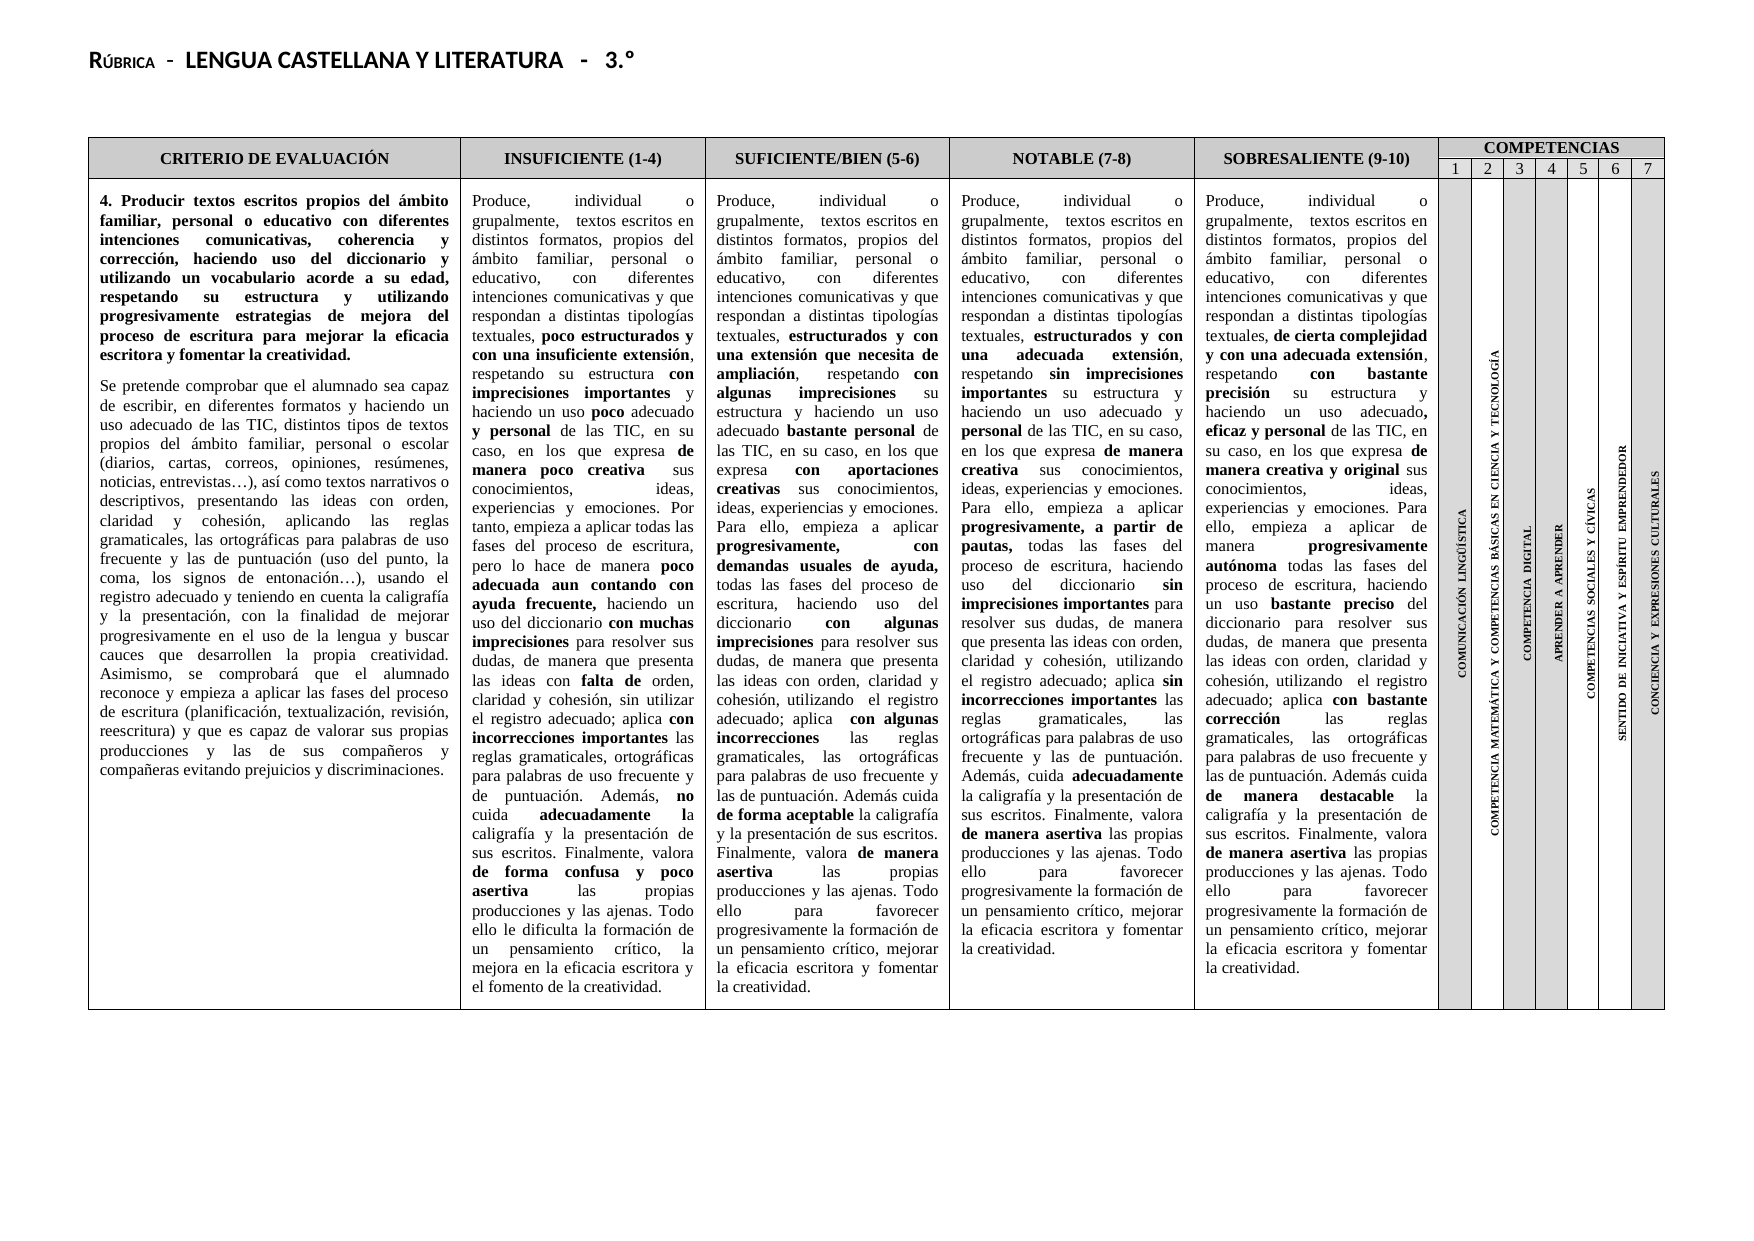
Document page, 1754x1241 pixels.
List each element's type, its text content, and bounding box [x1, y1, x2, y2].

table_header SOBRESALIENTE (9-10) [1195, 138, 1438, 178]
table_cell competencias sociales y cívicas [1568, 179, 1598, 1009]
table_cell 4 [1536, 159, 1567, 178]
table_cell 3 [1504, 159, 1535, 178]
table_cell conciencia y expresiones culturales [1632, 179, 1664, 1009]
table_cell 2 [1472, 159, 1503, 178]
table_cell Produce, individual o grupalmente, textos escritos en distintos formatos, propios del ámbito familiar, personal o educativo, con diferentes intenciones comunicativas y que respondan a distintas tipologías textuales, poco estructurados y con una insuficiente extensión, respetando su estructura con imprecisiones importantes y haciendo un uso poco adecuado y personal de las TIC, en su caso, en los que expresa de manera poco creativa sus conocimientos, ideas, experiencias y emociones. Por tanto, empieza a aplicar todas las fases del proceso de escritura, pero lo hace de manera poco adecuada aun contando con ayuda frecuente, haciendo un uso del diccionario con muchas imprecisiones para resolver sus dudas, de manera que presenta las ideas con falta de orden, claridad y cohesión, sin utilizar el registro adecuado; aplica con incorrecciones importantes las reglas gramaticales, ortográficas para palabras de uso frecuente y de puntuación. Además, no cuida adecuadamente la caligrafía y la presentación de sus escritos. Finalmente, valora de forma confusa y poco asertiva las propias producciones y las ajenas. Todo ello le dificulta la formación de un pensamiento crítico, la mejora en la eficacia escritora y el fomento de la creatividad. [461, 179, 705, 1009]
table_cell comunicación lingüística [1439, 179, 1471, 1009]
table_cell 5 [1568, 159, 1598, 178]
table_header SUFICIENTE/BIEN (5-6) [706, 138, 949, 178]
table_cell Produce, individual o grupalmente, textos escritos en distintos formatos, propios del ámbito familiar, personal o educativo, con diferentes intenciones comunicativas y que respondan a distintas tipologías textuales, estructurados y con una adecuada extensión, respetando sin imprecisiones importantes su estructura y haciendo un uso adecuado y personal de las TIC, en su caso, en los que expresa de manera creativa sus conocimientos, ideas, experiencias y emociones. Para ello, empieza a aplicar progresivamente, a partir de pautas, todas las fases del proceso de escritura, haciendo uso del diccionario sin imprecisiones importantes para resolver sus dudas, de manera que presenta las ideas con orden, claridad y cohesión, utilizando el registro adecuado; aplica sin incorrecciones importantes las reglas gramaticales, las ortográficas para palabras de uso frecuente y las de puntuación. Además, cuida adecuadamente la caligrafía y la presentación de sus escritos. Finalmente, valora de manera asertiva las propias producciones y las ajenas. Todo ello para favorecer progresivamente la formación de un pensamiento crítico, mejorar la eficacia escritora y fomentar la creatividad. [950, 179, 1194, 1009]
table_cell 6 [1599, 159, 1631, 178]
table_cell Produce, individual o grupalmente, textos escritos en distintos formatos, propios del ámbito familiar, personal o educativo, con diferentes intenciones comunicativas y que respondan a distintas tipologías textuales, de cierta complejidad y con una adecuada extensión, respetando con bastante precisión su estructura y haciendo un uso adecuado, eficaz y personal de las TIC, en su caso, en los que expresa de manera creativa y original sus conocimientos, ideas, experiencias y emociones. Para ello, empieza a aplicar de manera progresivamente autónoma todas las fases del proceso de escritura, haciendo un uso bastante preciso del diccionario para resolver sus dudas, de manera que presenta las ideas con orden, claridad y cohesión, utilizando el registro adecuado; aplica con bastante corrección las reglas gramaticales, las ortográficas para palabras de uso frecuente y las de puntuación. Además cuida de manera destacable la caligrafía y la presentación de sus escritos. Finalmente, valora de manera asertiva las propias producciones y las ajenas. Todo ello para favorecer progresivamente la formación de un pensamiento crítico, mejorar la eficacia escritora y fomentar la creatividad. [1195, 179, 1438, 1009]
table_cell 7 [1632, 159, 1664, 178]
table_header CRITERIO DE EVALUACIÓN [89, 138, 460, 178]
table_cell 4. Producir textos escritos propios del ámbito familiar, personal o educativo con diferentes intenciones comunicativas, coherencia y corrección, haciendo uso del diccionario y utilizando un vocabulario acorde a su edad, respetando su estructura y utilizando progresivamente estrategias de mejora del proceso de escritura para mejorar la eficacia escritora y fomentar la creatividad. Se pretende comprobar que el alumnado sea capaz de escribir, en diferentes formatos y haciendo un uso adecuado de las TIC, distintos tipos de textos propios del ámbito familiar, personal o escolar (diarios, cartas, correos, opiniones, resúmenes, noticias, entrevistas…), así como textos narrativos o descriptivos, presentando las ideas con orden, claridad y cohesión, aplicando las reglas gramaticales, las ortográficas para palabras de uso frecuente y las de puntuación (uso del punto, la coma, los signos de entonación…), usando el registro adecuado y teniendo en cuenta la caligrafía y la presentación, con la finalidad de mejorar progresivamente en el uso de la lengua y buscar cauces que desarrollen la propia creatividad. Asimismo, se comprobará que el alumnado reconoce y empieza a aplicar las fases del proceso de escritura (planificación, textualización, revisión, reescritura) y que es capaz de valorar sus propias producciones y las de sus compañeros y compañeras evitando prejuicios y discriminaciones. [89, 179, 460, 1009]
table_cell competencia digital [1504, 179, 1535, 1009]
table_cell Produce, individual o grupalmente, textos escritos en distintos formatos, propios del ámbito familiar, personal o educativo, con diferentes intenciones comunicativas y que respondan a distintas tipologías textuales, estructurados y con una extensión que necesita de ampliación, respetando con algunas imprecisiones su estructura y haciendo un uso adecuado bastante personal de las TIC, en su caso, en los que expresa con aportaciones creativas sus conocimientos, ideas, experiencias y emociones. Para ello, empieza a aplicar progresivamente, con demandas usuales de ayuda, todas las fases del proceso de escritura, haciendo uso del diccionario con algunas imprecisiones para resolver sus dudas, de manera que presenta las ideas con orden, claridad y cohesión, utilizando el registro adecuado; aplica con algunas incorrecciones las reglas gramaticales, las ortográficas para palabras de uso frecuente y las de puntuación. Además cuida de forma aceptable la caligrafía y la presentación de sus escritos. Finalmente, valora de manera asertiva las propias producciones y las ajenas. Todo ello para favorecer progresivamente la formación de un pensamiento crítico, mejorar la eficacia escritora y fomentar la creatividad. [706, 179, 949, 1009]
table_header NOTABLE (7-8) [950, 138, 1194, 178]
table_header INSUFICIENTE (1-4) [461, 138, 705, 178]
table_cell aprender a aprender [1536, 179, 1567, 1009]
table_cell sentido de iniciativa y espíritu emprendedor [1599, 179, 1631, 1009]
table_cell competencia matemática y competencias básicas en ciencia y tecnología [1472, 179, 1503, 1009]
table_cell 1 [1439, 159, 1471, 178]
table_header COMPETENCIAS [1439, 138, 1664, 157]
